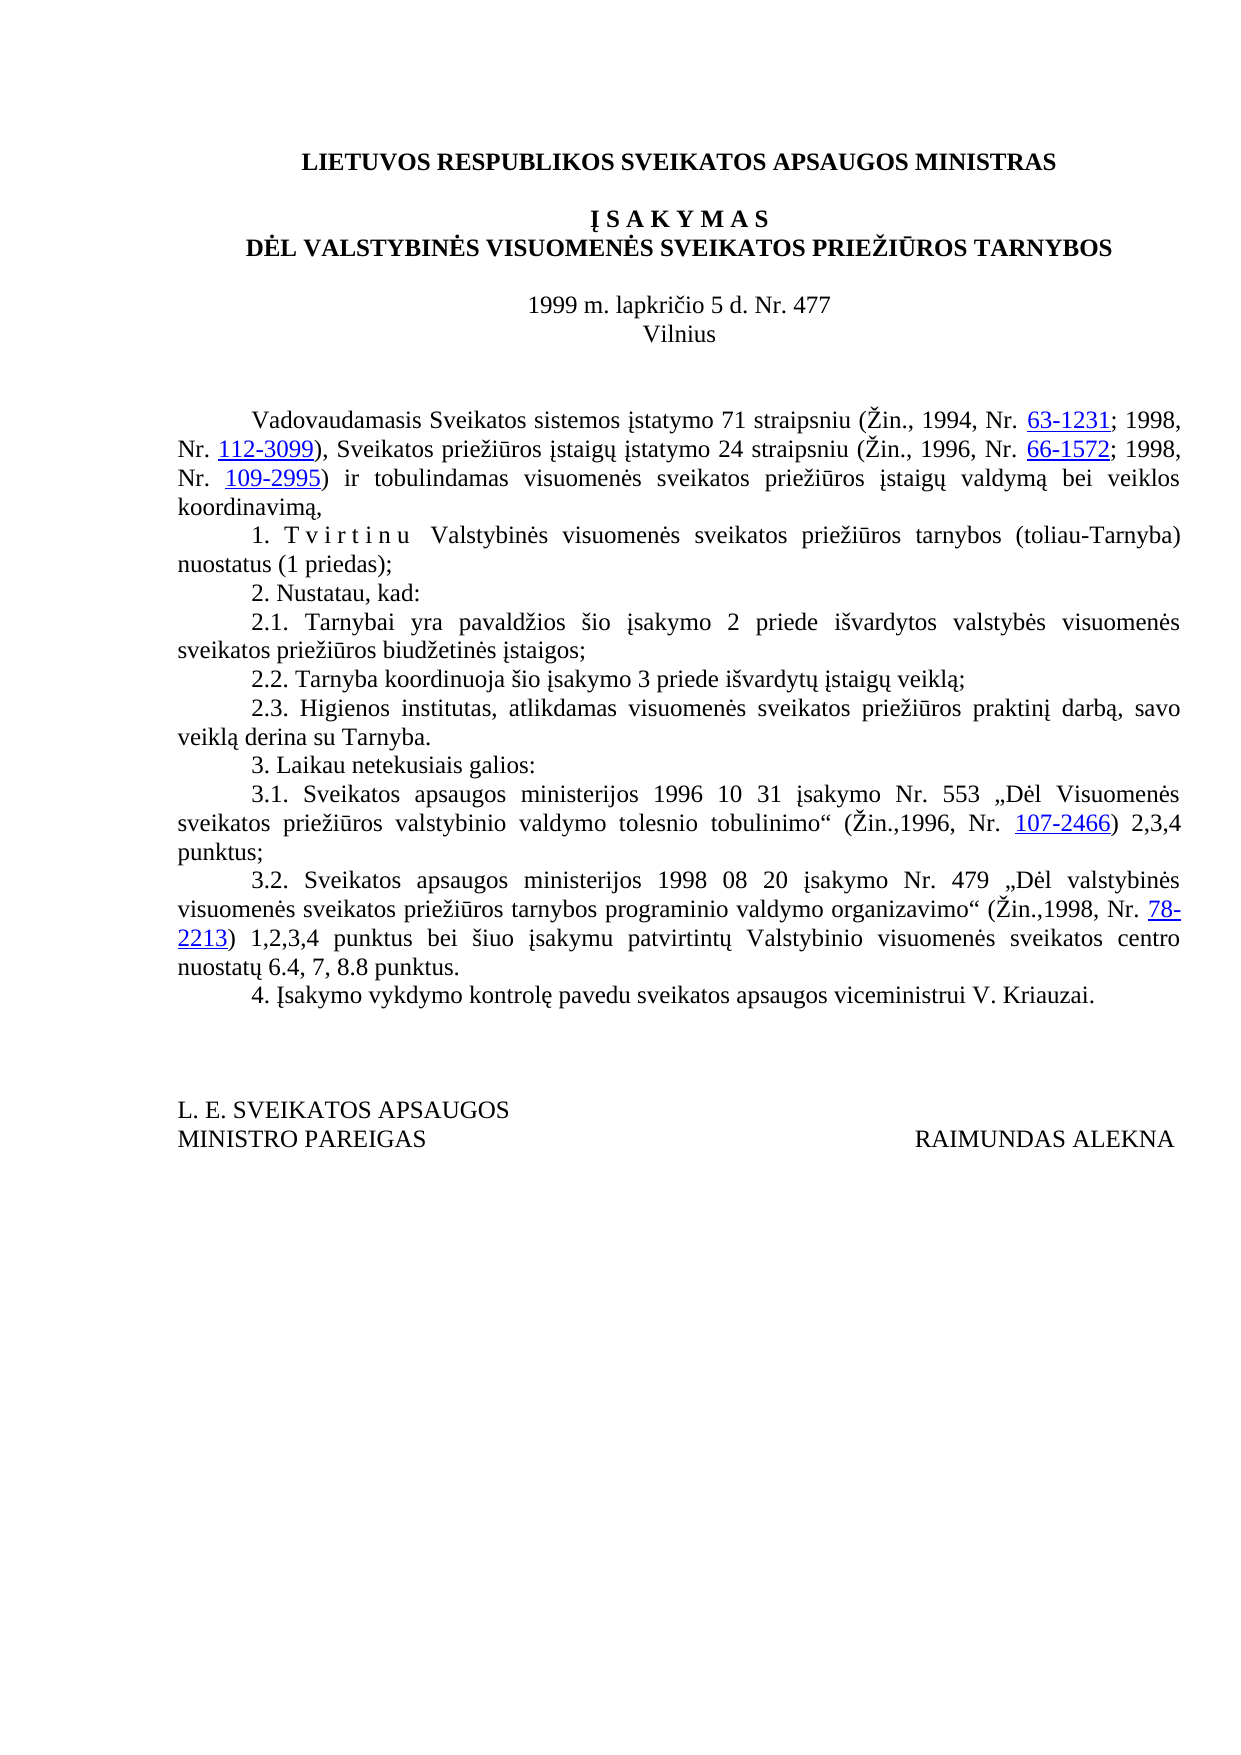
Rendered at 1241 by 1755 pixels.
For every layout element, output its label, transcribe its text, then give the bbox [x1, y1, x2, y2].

text 2.3. Higienos institutas, atlikdamas visuomenės sveikatos priežiūros praktinį darbą, savo veiklą derina su Tarnyba. [177, 693, 1181, 751]
text 2.2. Tarnyba koordinuoja šio įsakymo 3 priede išvardytų įstaigų veiklą; [177, 664, 1181, 693]
text L. E. SVEIKATOS APSAUGOS [177, 1096, 1181, 1124]
text 1999 m. lapkričio 5 d. Nr. 477 [177, 291, 1181, 319]
text LIETUVOS RESPUBLIKOS SVEIKATOS APSAUGOS MINISTRAS [177, 147, 1181, 176]
text 3.2. Sveikatos apsaugos ministerijos 1998 08 20 įsakymo Nr. 479 „Dėl valstybinės visuomenės sveikatos priežiūros tarnybos programinio valdymo organizavimo“ (Žin.,1998, Nr. 78-2213) 1,2,3,4 punktus bei šiuo įsakymu patvirtintų Valstybinio visuomenės sveikatos centro nuostatų 6.4, 7, 8.8 punktus. [177, 866, 1181, 981]
text 2. Nustatau, kad: [177, 578, 1181, 607]
text 3. Laikau netekusiais galios: [177, 751, 1181, 779]
text MINISTRO PAREIGAS RAIMUNDAS ALEKNA [177, 1124, 1181, 1153]
text 1. Tvirtinu Valstybinės visuomenės sveikatos priežiūros tarnybos (toliau-Tarnyba) nuostatus (1 priedas); [177, 521, 1181, 578]
text Vadovaudamasis Sveikatos sistemos įstatymo 71 straipsniu (Žin., 1994, Nr. 63-1231; 1998, Nr. 112-3099), Sveikatos priežiūros įstaigų įstatymo 24 straipsniu (Žin., 1996, Nr. 66-1572; 1998, Nr. 109-2995) ir tobulindamas visuomenės sveikatos priežiūros įstaigų valdymą bei veiklos koordinavimą, [177, 406, 1181, 521]
text 3.1. Sveikatos apsaugos ministerijos 1996 10 31 įsakymo Nr. 553 „Dėl Visuomenės sveikatos priežiūros valstybinio valdymo tolesnio tobulinimo“ (Žin.,1996, Nr. 107-2466) 2,3,4 punktus; [177, 779, 1181, 866]
text DĖL VALSTYBINĖS VISUOMENĖS SVEIKATOS PRIEŽIŪROS TARNYBOS [177, 233, 1181, 262]
text 2.1. Tarnybai yra pavaldžios šio įsakymo 2 priede išvardytos valstybės visuomenės sveikatos priežiūros biudžetinės įstaigos; [177, 607, 1181, 664]
text Vilnius [177, 319, 1181, 348]
text 4. Įsakymo vykdymo kontrolę pavedu sveikatos apsaugos viceministrui V. Kriauzai. [177, 981, 1181, 1009]
text Į S A K Y M A S [177, 204, 1181, 233]
